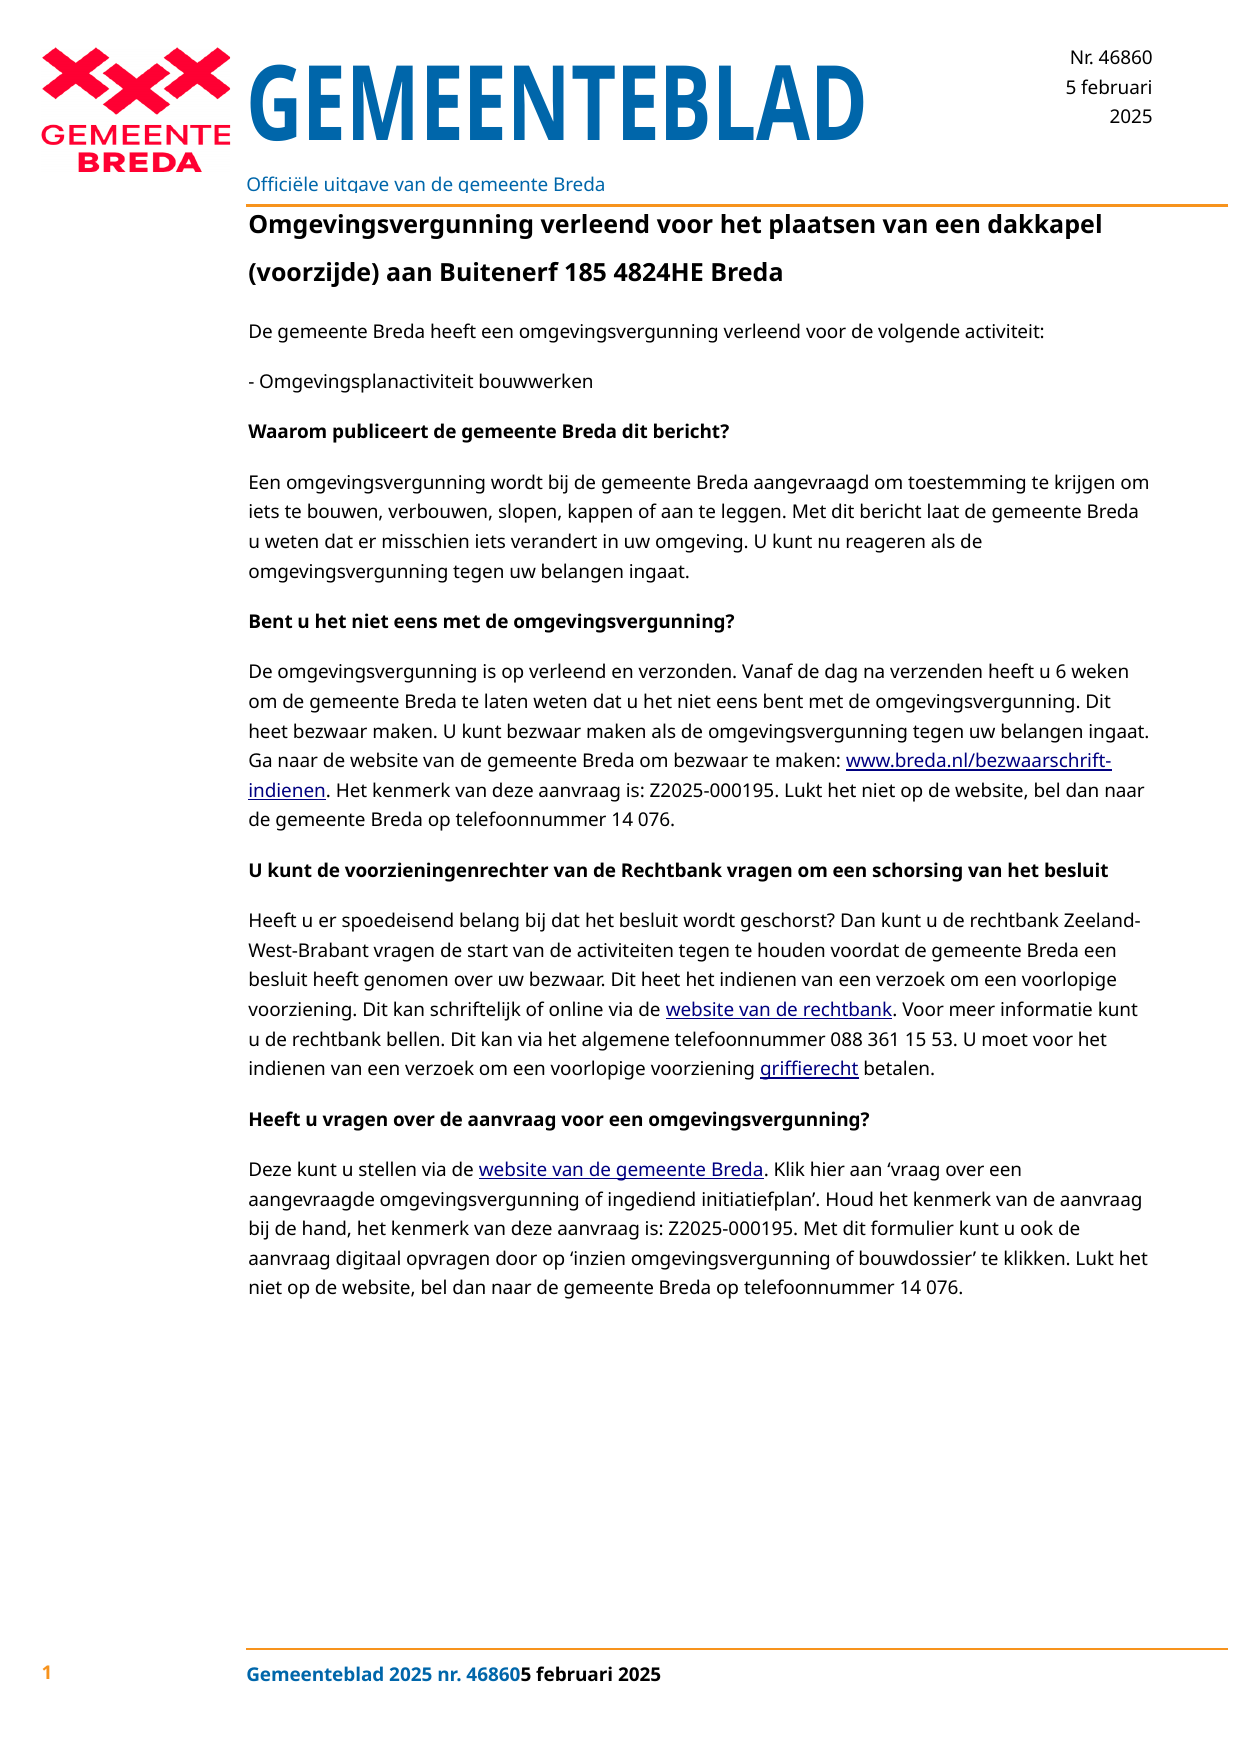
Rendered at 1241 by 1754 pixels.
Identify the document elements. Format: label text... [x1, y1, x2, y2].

text U kunt de voorzieningenrechter van de Rechtbank vragen om een schorsing van het besluit [248, 857, 1152, 883]
text Een omgevingsvergunning wordt bij de gemeente Breda aangevraagd om toestemming te krijgen om iets te bouwen, verbouwen, slopen, kappen of aan te leggen. Met dit bericht laat de gemeente Breda u weten dat er misschien iets verandert in uw omgeving. U kunt nu reageren als de omgevingsvergunning tegen uw belangen ingaat. [248, 469, 1152, 584]
text Heeft u vragen over de aanvraag voor een omgevingsvergunning? [248, 1106, 1152, 1132]
text Waarom publiceert de gemeente Breda dit bericht? [248, 419, 1152, 444]
text - Omgevingsplanactiviteit bouwwerken [248, 368, 1152, 394]
text Bent u het niet eens met de omgevingsvergunning? [248, 608, 1152, 634]
text Deze kunt u stellen via de website van de gemeente Breda. Klik hier aan ‘vraag over een aangevraagde omgevingsvergunning of ingediend initiatiefplan’. Houd het kenmerk van de aanvraag bij de hand, het kenmerk van deze aanvraag is: Z2025-000195. Met dit formulier kunt u ook de aanvraag digitaal opvragen door op ‘inzien omgevingsvergunning of bouwdossier’ te klikken. Lukt het niet op de website, bel dan naar de gemeente Breda op telefoonnummer 14 076. [248, 1156, 1152, 1300]
text De gemeente Breda heeft een omgevingsvergunning verleend voor de volgende activiteit: [248, 318, 1152, 344]
text Omgevingsvergunning verleend voor het plaatsen van een dakkapel (voorzijde) aan Buitenerf 185 4824HE Breda [248, 207, 1152, 288]
picture [41, 47, 231, 172]
text De omgevingsvergunning is op verleend en verzonden. Vanaf de dag na verzenden heeft u 6 weken om de gemeente Breda te laten weten dat u het niet eens bent met de omgevingsvergunning. Dit heet bezwaar maken. U kunt bezwaar maken als de omgevingsvergunning tegen uw belangen ingaat. Ga naar de website van de gemeente Breda om bezwaar te maken: www.breda.nl/bezwaarschrift-indienen. Het kenmerk van deze aanvraag is: Z2025-000195. Lukt het niet op de website, bel dan naar de gemeente Breda op telefoonnummer 14 076. [248, 659, 1152, 832]
text Heeft u er spoedeisend belang bij dat het besluit wordt geschorst? Dan kunt u de rechtbank Zeeland-West-Brabant vragen de start van de activiteiten tegen te houden voordat de gemeente Breda een besluit heeft genomen over uw bezwaar. Dit heet het indienen van een verzoek om een voorlopige voorziening. Dit kan schriftelijk of online via de website van de rechtbank. Voor meer informatie kunt u de rechtbank bellen. Dit kan via het algemene telefoonnummer 088 361 15 53. U moet voor het indienen van een verzoek om een voorlopige voorziening griffierecht betalen. [248, 907, 1152, 1081]
